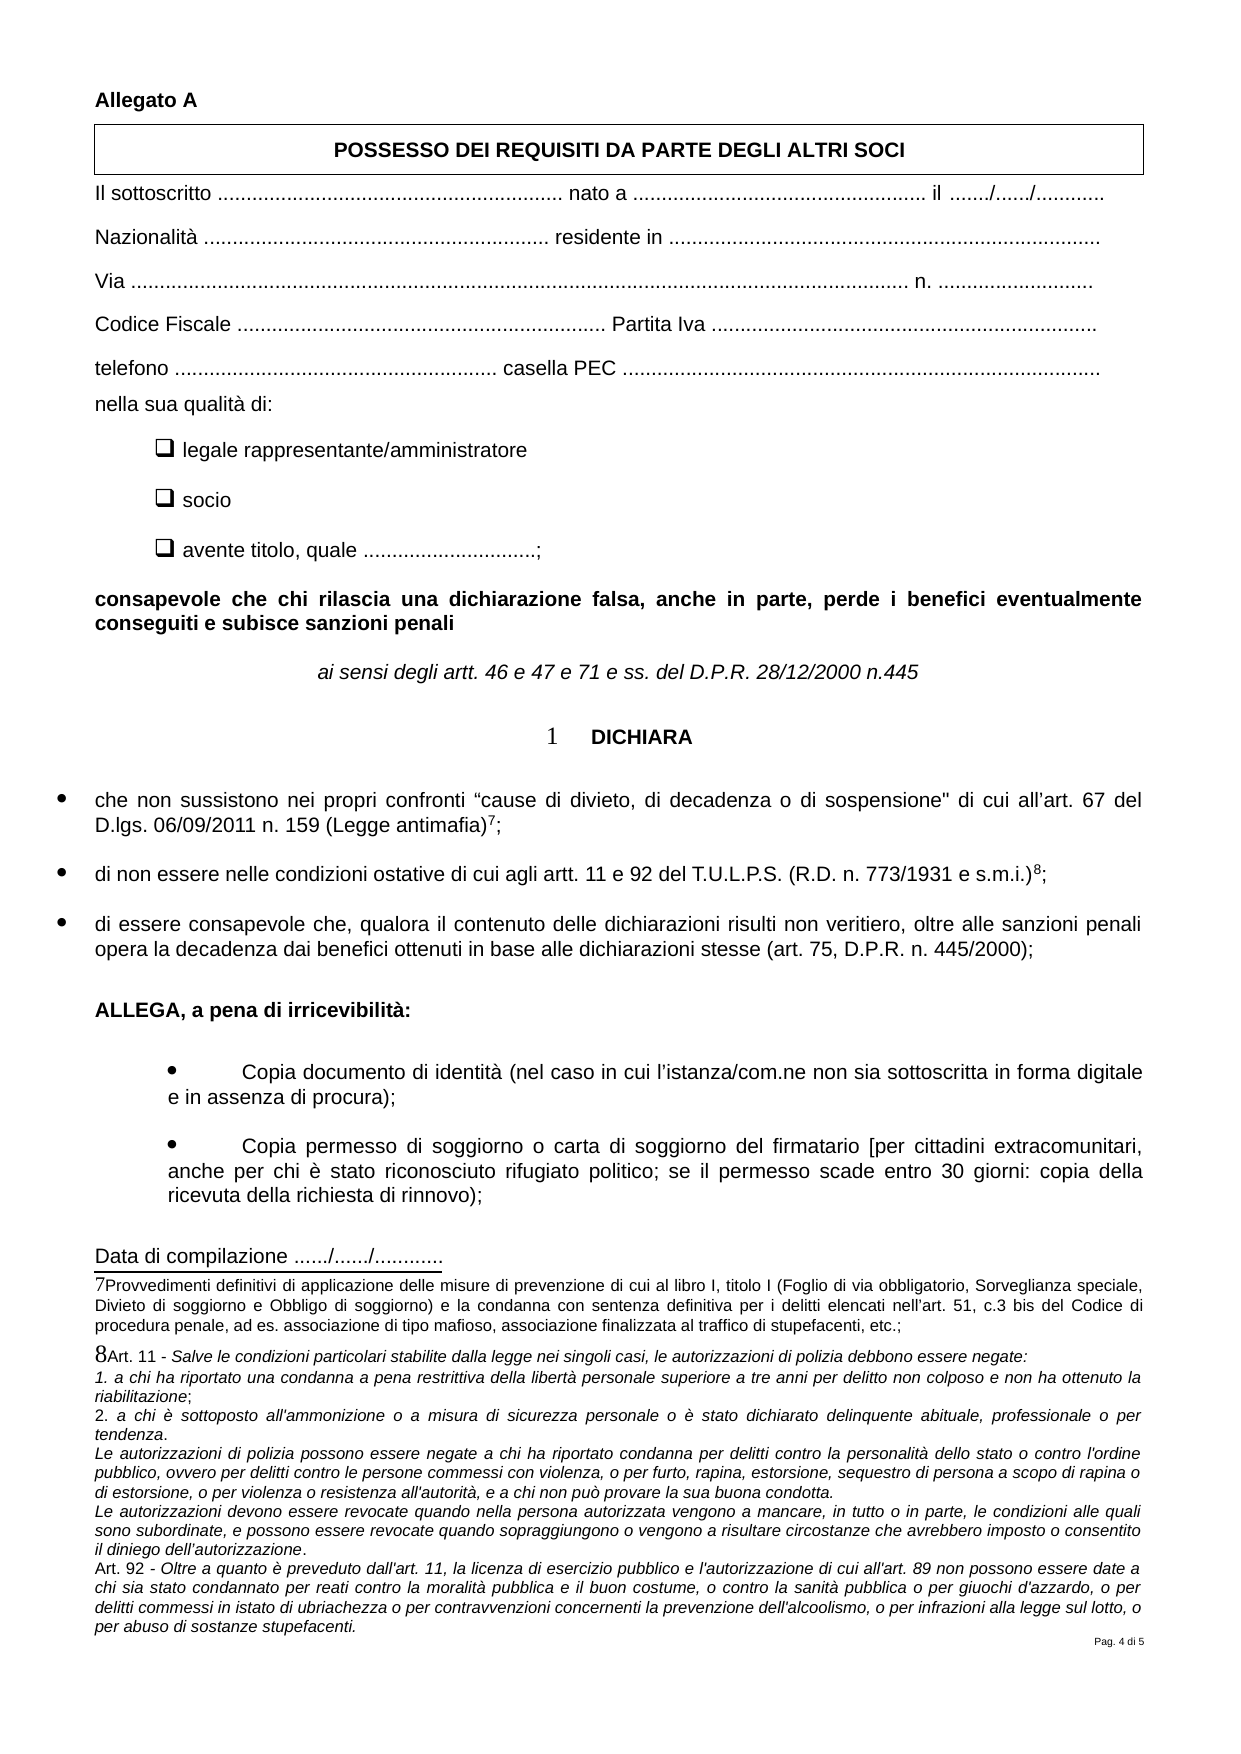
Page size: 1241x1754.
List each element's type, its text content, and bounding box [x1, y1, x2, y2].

text ALLEGA, a pena di irricevibilità: [94, 998, 1144, 1022]
text Via ....................................................................................................................................... n. ........................... [94, 268, 1144, 292]
list 2. a chi è sottoposto all'ammonizione o a misura di sicurezza personale o è stato dichiarato delinquente abituale, professionale o per tendenza. [94, 1406, 1144, 1444]
text Nazionalità ............................................................ residente in ........................................................................... [94, 225, 1144, 249]
list Art. 11 - Salve le condizioni particolari stabilite dalla legge nei singoli casi, le autorizzazioni di polizia debbono essere negate: [94, 1339, 1144, 1367]
text  legale rappresentante/amministratore [153, 431, 1144, 465]
list Le autorizzazioni devono essere revocate quando nella persona autorizzata vengono a mancare, in tutto o in parte, le condizioni alle quali sono subordinate, e possono essere revocate quando sopraggiungono o vengono a risultare circostanze che avrebbero imposto o consentito il diniego dell’autorizzazione. [94, 1502, 1144, 1559]
table_header POSSESSO DEI REQUISITI DA PARTE DEGLI ALTRI SOCI [95, 125, 1143, 174]
text telefono ........................................................ casella PEC ................................................................................... [94, 356, 1144, 380]
text Codice Fiscale ................................................................ Partita Iva ................................................................... [94, 312, 1144, 336]
subtitle DICHIARA [94, 721, 1144, 750]
list Provvedimenti definitivi di applicazione delle misure di prevenzione di cui al libro I, titolo I (Foglio di via obbligatorio, Sorveglianza speciale, Divieto di soggiorno e Obbligo di soggiorno) e la condanna con sentenza definitiva per i delitti elencati nell’art. 51, c.3 bis del Codice di procedura penale, ad es. associazione di tipo mafioso, associazione finalizzata al traffico di stupefacenti, etc.; [94, 1272, 1144, 1334]
text  avente titolo, quale ..............................; [153, 531, 1144, 565]
list Art. 92 - Oltre a quanto è preveduto dall'art. 11, la licenza di esercizio pubblico e l'autorizzazione di cui all'art. 89 non possono essere date a chi sia stato condannato per reati contro la moralità pubblica e il buon costume, o contro la sanità pubblica o per giuochi d'azzardo, o per delitti commessi in istato di ubriachezza o per contravvenzioni concernenti la prevenzione dell'alcoolismo, o per infrazioni alla legge sul lotto, o per abuso di sostanze stupefacenti. [94, 1559, 1144, 1636]
list Le autorizzazioni di polizia possono essere negate a chi ha riportato condanna per delitti contro la personalità dello stato o contro l'ordine pubblico, ovvero per delitti contro le persone commessi con violenza, o per furto, rapina, estorsione, sequestro di persona a scopo di rapina o di estorsione, o per violenza o resistenza all'autorità, e a chi non può provare la sua buona condotta. [94, 1444, 1144, 1502]
text nella sua qualità di: [94, 392, 1144, 416]
list che non sussistono nei propri confronti “cause di divieto, di decadenza o di sospensione" di cui all’art. 67 del D.lgs. 06/09/2011 n. 159 (Legge antimafia); [57, 788, 1144, 837]
list Copia documento di identità (nel caso in cui l’istanza/com.ne non sia sottoscritta in forma digitale e in assenza di procura); [168, 1059, 1144, 1108]
list di non essere nelle condizioni ostative di cui agli artt. 11 e 92 del T.U.L.P.S. (R.D. n. 773/1931 e s.m.i.); [57, 862, 1144, 887]
text Allegato A [94, 87, 1144, 111]
text consapevole che chi rilascia una dichiarazione falsa, anche in parte, perde i benefici eventualmente conseguiti e subisce sanzioni penali [94, 587, 1144, 635]
list Copia permesso di soggiorno o carta di soggiorno del firmatario [per cittadini extracomunitari, anche per chi è stato riconosciuto rifugiato politico; se il permesso scade entro 30 giorni: copia della ricevuta della richiesta di rinnovo); [168, 1133, 1144, 1206]
text  socio [153, 481, 1144, 515]
text ai sensi degli artt. 46 e 47 e 71 e ss. del D.P.R. 28/12/2000 n.445 [94, 660, 1144, 684]
text Il sottoscritto ............................................................ nato a ................................................... il ......./....../............ [94, 181, 1144, 205]
list di essere consapevole che, qualora il contenuto delle dichiarazioni risulti non veritiero, oltre alle sanzioni penali opera la decadenza dai benefici ottenuti in base alle dichiarazioni stesse (art. 75, D.P.R. n. 445/2000); [57, 912, 1144, 961]
text Data di compilazione ....../....../............ [94, 1244, 1144, 1268]
list 1. a chi ha riportato una condanna a pena restrittiva della libertà personale superiore a tre anni per delitto non colposo e non ha ottenuto la riabilitazione; [94, 1367, 1144, 1406]
